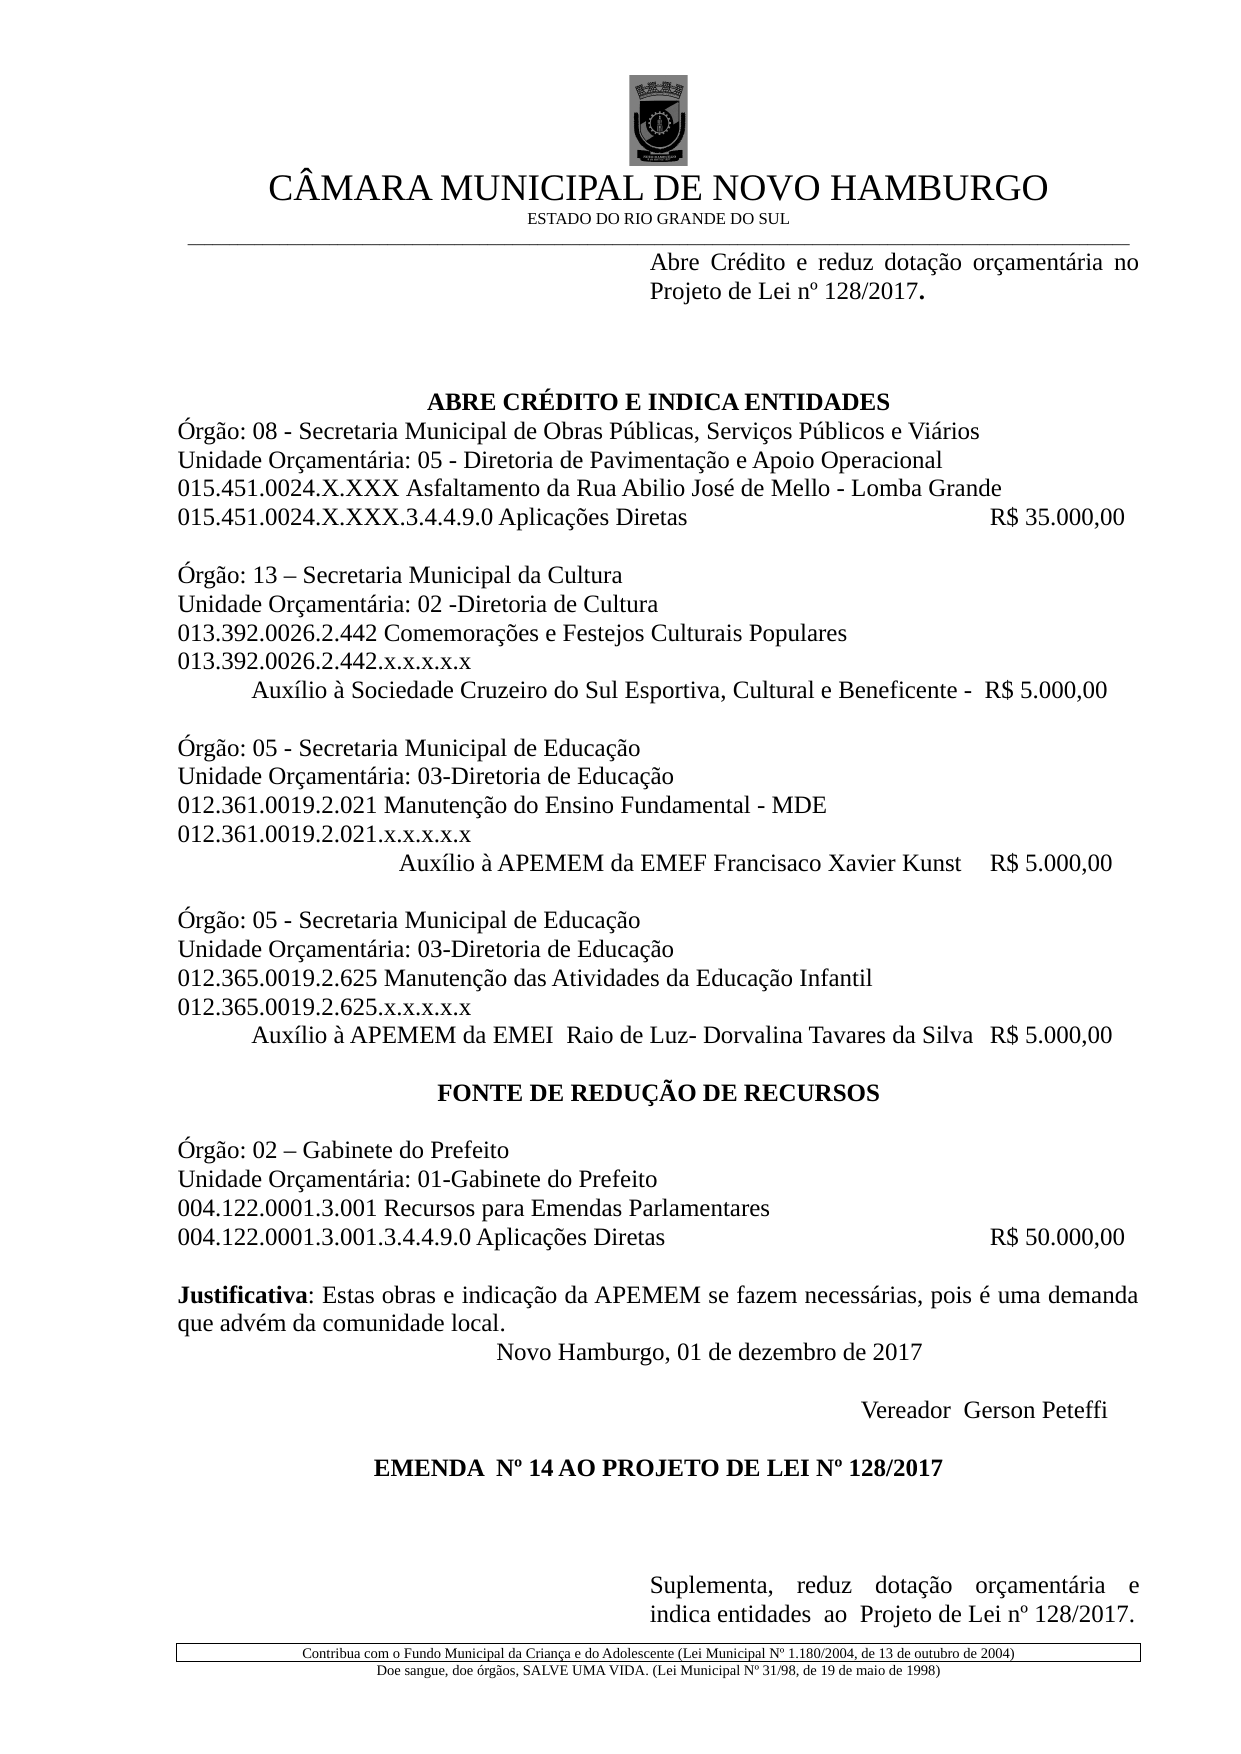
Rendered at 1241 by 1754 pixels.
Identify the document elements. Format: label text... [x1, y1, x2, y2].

text Auxílio à APEMEM da EMEF Francisaco Xavier Kunst R$ 5.000,00 [177, 848, 1140, 876]
text Órgão: 13 – Secretaria Municipal da Cultura [177, 560, 1140, 589]
text Auxílio à APEMEM da EMEI Raio de Luz- Dorvalina Tavares da Silva R$ 5.000,00 [177, 1021, 1140, 1049]
text Justificativa: Estas obras e indicação da APEMEM se fazem necessárias, pois é uma demanda que advém da comunidade local. [177, 1280, 1140, 1337]
text Unidade Orçamentária: 05 - Diretoria de Pavimentação e Apoio Operacional [177, 445, 1140, 473]
text 012.361.0019.2.021.x.x.x.x.x [177, 819, 1140, 848]
text Novo Hamburgo, 01 de dezembro de 2017 [177, 1337, 1140, 1366]
text FONTE DE REDUÇÃO DE RECURSOS [177, 1078, 1140, 1107]
text Abre Crédito e reduz dotação orçamentária no Projeto de Lei nº 128/2017. [649, 247, 1140, 304]
text 012.365.0019.2.625 Manutenção das Atividades da Educação Infantil [177, 963, 1140, 992]
text Órgão: 02 – Gabinete do Prefeito [177, 1136, 1140, 1164]
text Órgão: 08 - Secretaria Municipal de Obras Públicas, Serviços Públicos e Viários [177, 416, 1140, 445]
text Unidade Orçamentária: 02 -Diretoria de Cultura [177, 589, 1140, 618]
text Unidade Orçamentária: 03-Diretoria de Educação [177, 761, 1140, 790]
text Auxílio à Sociedade Cruzeiro do Sul Esportiva, Cultural e Beneficente - R$ 5.000,00 [177, 675, 1140, 704]
text Órgão: 05 - Secretaria Municipal de Educação [177, 906, 1140, 934]
text 015.451.0024.X.XXX Asfaltamento da Rua Abilio José de Mello - Lomba Grande [177, 473, 1140, 502]
text 012.365.0019.2.625.x.x.x.x.x [177, 992, 1140, 1021]
text Unidade Orçamentária: 01-Gabinete do Prefeito [177, 1164, 1140, 1193]
text Unidade Orçamentária: 03-Diretoria de Educação [177, 934, 1140, 963]
text ABRE CRÉDITO E INDICA ENTIDADES [177, 387, 1140, 416]
text 013.392.0026.2.442.x.x.x.x.x [177, 646, 1140, 675]
text Órgão: 05 - Secretaria Municipal de Educação [177, 733, 1140, 761]
text Suplementa, reduz dotação orçamentária e indica entidades ao Projeto de Lei nº 128/2017. [649, 1570, 1140, 1627]
text 015.451.0024.X.XXX.3.4.4.9.0 Aplicações Diretas R$ 35.000,00 [177, 502, 1140, 531]
text 004.122.0001.3.001 Recursos para Emendas Parlamentares [177, 1193, 1140, 1222]
text 012.361.0019.2.021 Manutenção do Ensino Fundamental - MDE [177, 790, 1140, 819]
text EMENDA Nº 14 AO PROJETO DE LEI Nº 128/2017 [177, 1453, 1140, 1481]
text Vereador Gerson Peteffi [177, 1395, 1140, 1423]
text 004.122.0001.3.001.3.4.4.9.0 Aplicações Diretas R$ 50.000,00 [177, 1222, 1140, 1251]
text 013.392.0026.2.442 Comemorações e Festejos Culturais Populares [177, 618, 1140, 646]
